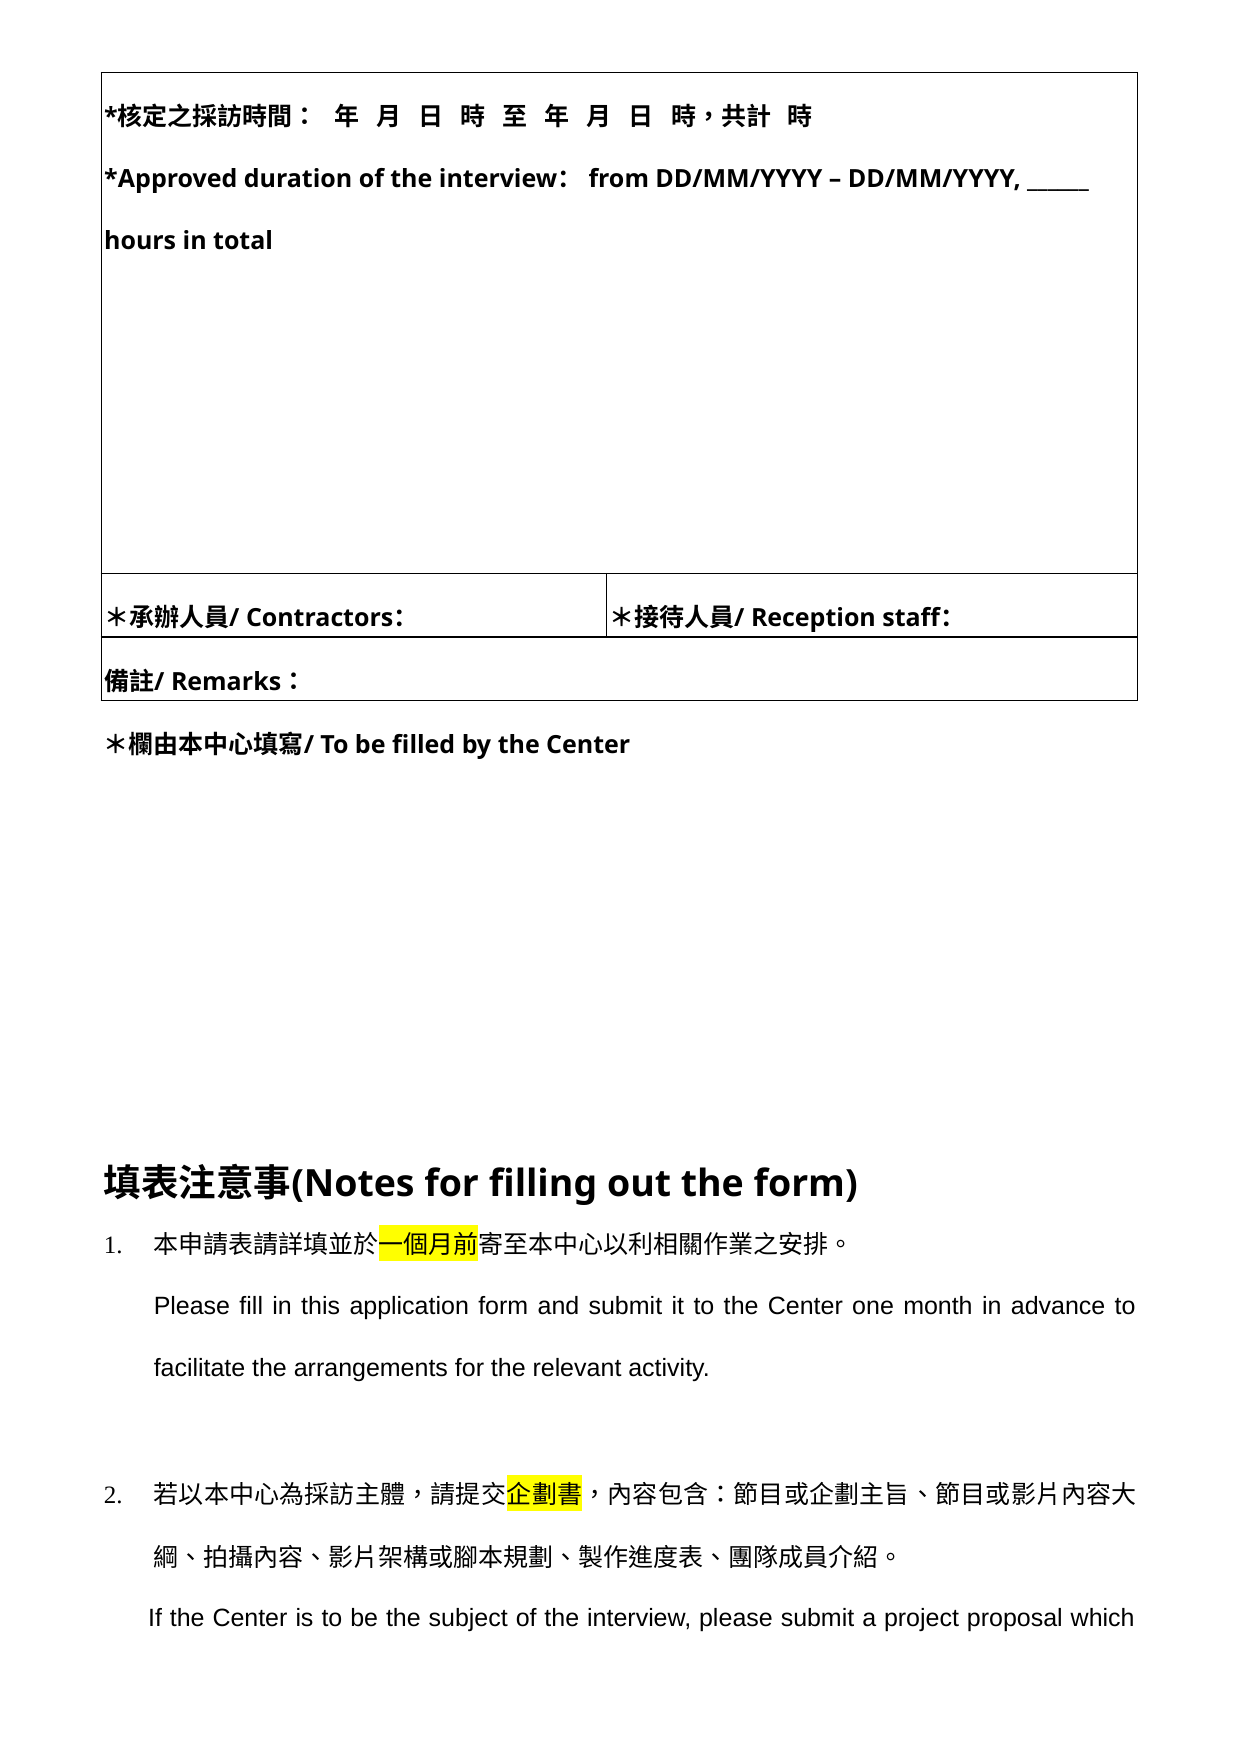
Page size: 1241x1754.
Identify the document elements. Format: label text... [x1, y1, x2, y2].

table_cell ＊承辦人員/ Contractors： [102, 574, 606, 636]
list 本申請表請詳填並於一個月前寄至本中心以利相關作業之安排。 [103, 1201, 1137, 1263]
table_cell 備註/ Remarks： [102, 638, 1137, 700]
text ＊欄由本中心填寫/ To be filled by the Center [103, 701, 1137, 763]
list 若以本中心為採訪主體，請提交企劃書，內容包含：節目或企劃主旨、節目或影片內容大綱、拍攝內容、影片架構或腳本規劃、製作進度表、團隊成員介紹。 [103, 1451, 1137, 1576]
table_cell ＊接待人員/ Reception staff： [607, 574, 1137, 636]
text If the Center is to be the subject of the interview, please submit a project proposal which [148, 1576, 1137, 1638]
text Please fill in this application form and submit it to the Center one month in advance to facilitate the arrangements for the relevant activity. [153, 1263, 1137, 1388]
table_cell *核定之採訪時間： 年 月 日 時 至 年 月 日 時，共計 時 *Approved duration of the interview： from DD/MM/YYYY – DD/MM/YYYY, ______ hours in total [102, 73, 1137, 573]
text 填表注意事(Notes for filling out the form) [103, 1138, 1137, 1201]
